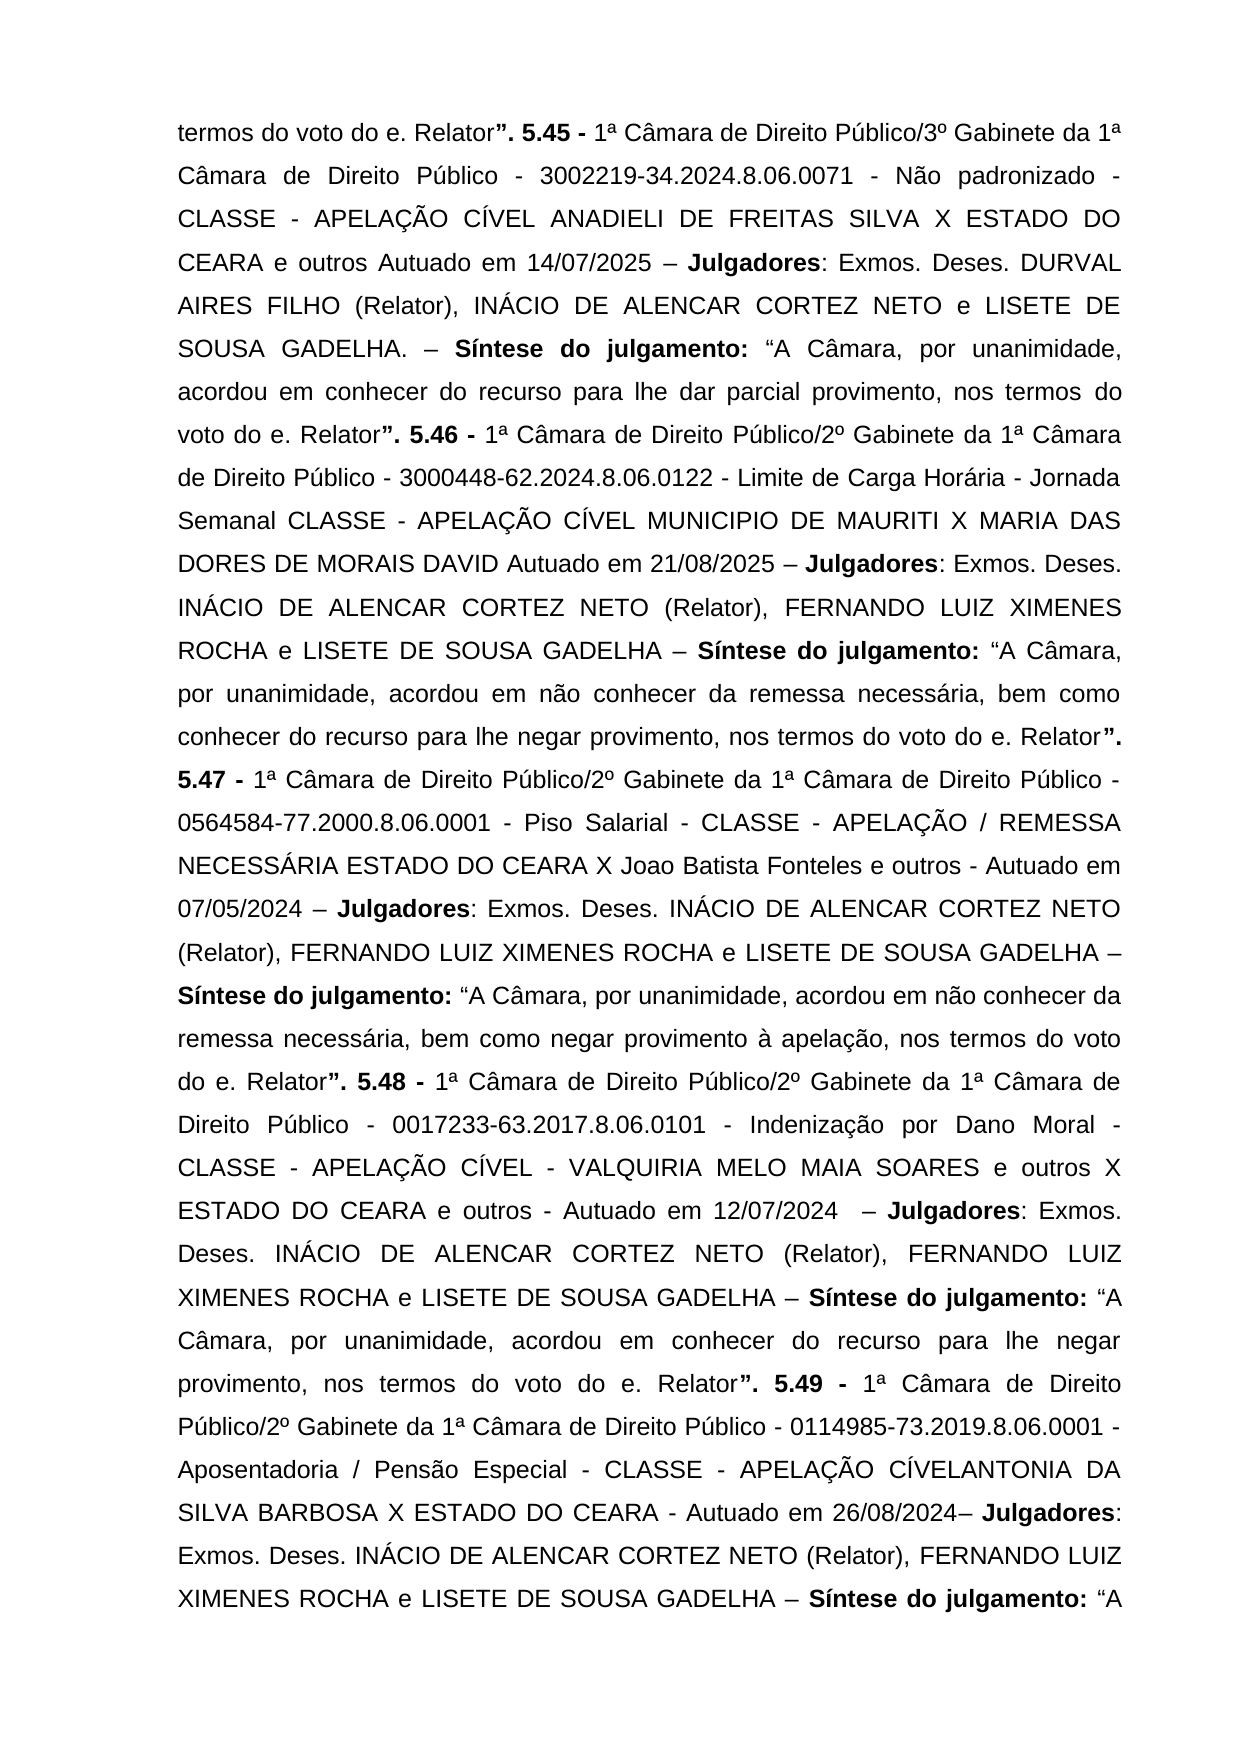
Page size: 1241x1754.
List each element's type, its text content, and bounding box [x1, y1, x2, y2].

text termos do voto do e. Relator”. 5.45 - 1ª Câmara de Direito Público/3º Gabinete da 1ª Câmara de Direito Público - 3002219-34.2024.8.06.0071 - Não padronizado - CLASSE - APELAÇÃO CÍVEL ANADIELI DE FREITAS SILVA X ESTADO DO CEARA e outros Autuado em 14/07/2025 – Julgadores: Exmos. Deses. DURVAL AIRES FILHO (Relator), INÁCIO DE ALENCAR CORTEZ NETO e LISETE DE SOUSA GADELHA. – Síntese do julgamento: “A Câmara, por unanimidade, acordou em conhecer do recurso para lhe dar parcial provimento, nos termos do voto do e. Relator”. 5.46 - 1ª Câmara de Direito Público/2º Gabinete da 1ª Câmara de Direito Público - 3000448-62.2024.8.06.0122 - Limite de Carga Horária - Jornada Semanal CLASSE - APELAÇÃO CÍVEL MUNICIPIO DE MAURITI X MARIA DAS DORES DE MORAIS DAVID Autuado em 21/08/2025 – Julgadores: Exmos. Deses. INÁCIO DE ALENCAR CORTEZ NETO (Relator), FERNANDO LUIZ XIMENES ROCHA e LISETE DE SOUSA GADELHA – Síntese do julgamento: “A Câmara, por unanimidade, acordou em não conhecer da remessa necessária, bem como conhecer do recurso para lhe negar provimento, nos termos do voto do e. Relator”. 5.47 - 1ª Câmara de Direito Público/2º Gabinete da 1ª Câmara de Direito Público - 0564584-77.2000.8.06.0001 - Piso Salarial - CLASSE - APELAÇÃO / REMESSA NECESSÁRIA ESTADO DO CEARA X Joao Batista Fonteles e outros - Autuado em 07/05/2024 – Julgadores: Exmos. Deses. INÁCIO DE ALENCAR CORTEZ NETO (Relator), FERNANDO LUIZ XIMENES ROCHA e LISETE DE SOUSA GADELHA – Síntese do julgamento: “A Câmara, por unanimidade, acordou em não conhecer da remessa necessária, bem como negar provimento à apelação, nos termos do voto do e. Relator”. 5.48 - 1ª Câmara de Direito Público/2º Gabinete da 1ª Câmara de Direito Público - 0017233-63.2017.8.06.0101 - Indenização por Dano Moral - CLASSE - APELAÇÃO CÍVEL - VALQUIRIA MELO MAIA SOARES e outros X ESTADO DO CEARA e outros - Autuado em 12/07/2024 – Julgadores: Exmos. Deses. INÁCIO DE ALENCAR CORTEZ NETO (Relator), FERNANDO LUIZ XIMENES ROCHA e LISETE DE SOUSA GADELHA – Síntese do julgamento: “A Câmara, por unanimidade, acordou em conhecer do recurso para lhe negar provimento, nos termos do voto do e. Relator”. 5.49 - 1ª Câmara de Direito Público/2º Gabinete da 1ª Câmara de Direito Público - 0114985-73.2019.8.06.0001 - Aposentadoria / Pensão Especial - CLASSE - APELAÇÃO CÍVELANTONIA DA SILVA BARBOSA X ESTADO DO CEARA - Autuado em 26/08/2024– Julgadores: Exmos. Deses. INÁCIO DE ALENCAR CORTEZ NETO (Relator), FERNANDO LUIZ XIMENES ROCHA e LISETE DE SOUSA GADELHA – Síntese do julgamento: “A [177, 118, 1122, 1613]
